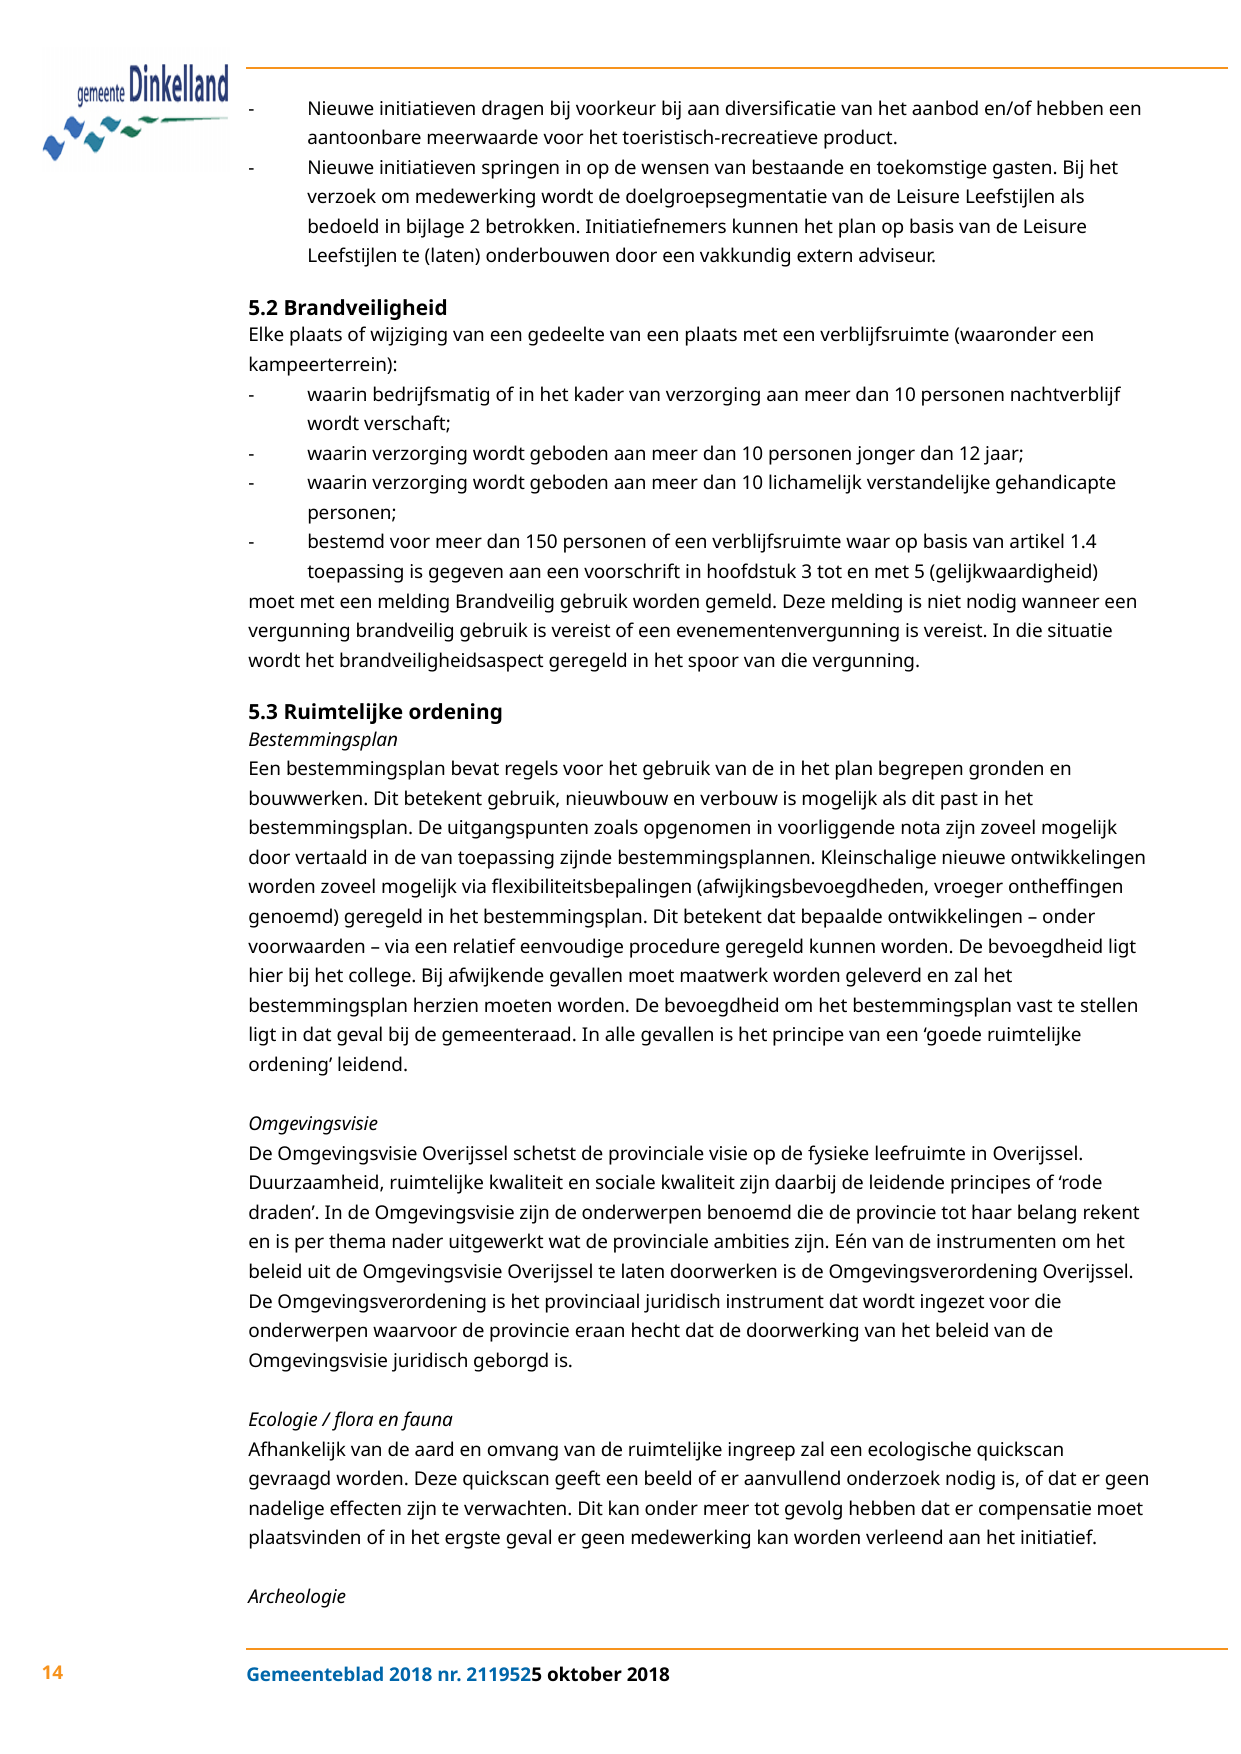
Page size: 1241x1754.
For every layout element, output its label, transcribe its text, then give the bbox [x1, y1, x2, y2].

text moet met een melding Brandveilig gebruik worden gemeld. Deze melding is niet nodig wanneer een vergunning brandveilig gebruik is vereist of een evenementenvergunning is vereist. In die situatie wordt het brandveiligheidsaspect geregeld in het spoor van die vergunning. [248, 588, 1152, 673]
list bestemd voor meer dan 150 personen of een verblijfsruimte waar op basis van artikel 1.4 toepassing is gegeven aan een voorschrift in hoofdstuk 3 tot en met 5 (gelijkwaardigheid) [248, 529, 1152, 584]
text De Omgevingsvisie Overijssel schetst de provinciale visie op de fysieke leefruimte in Overijssel. Duurzaamheid, ruimtelijke kwaliteit en sociale kwaliteit zijn daarbij de leidende principes of ‘rode draden’. In de Omgevingsvisie zijn de onderwerpen benoemd die de provincie tot haar belang rekent en is per thema nader uitgewerkt wat de provinciale ambities zijn. Eén van de instrumenten om het beleid uit de Omgevingsvisie Overijssel te laten doorwerken is de Omgevingsverordening Overijssel. De Omgevingsverordening is het provinciaal juridisch instrument dat wordt ingezet voor die onderwerpen waarvoor de provincie eraan hecht dat de doorwerking van het beleid van de Omgevingsvisie juridisch geborgd is. [248, 1140, 1152, 1373]
text Bestemmingsplan [248, 726, 1152, 752]
list waarin verzorging wordt geboden aan meer dan 10 personen jonger dan 12 jaar; [248, 440, 1152, 466]
text Afhankelijk van de aard en omvang van de ruimtelijke ingreep zal een ecologische quickscan gevraagd worden. Deze quickscan geeft een beeld of er aanvullend onderzoek nodig is, of dat er geen nadelige effecten zijn te verwachten. Dit kan onder meer tot gevolg hebben dat er compensatie moet plaatsvinden of in het ergste geval er geen medewerking kan worden verleend aan het initiatief. [248, 1436, 1152, 1550]
text Omgevingsvisie [248, 1110, 1152, 1136]
list waarin bedrijfsmatig of in het kader van verzorging aan meer dan 10 personen nachtverblijf wordt verschaft; [248, 381, 1152, 436]
text 5.3 Ruimtelijke ordening [248, 697, 1152, 726]
text Een bestemmingsplan bevat regels voor het gebruik van de in het plan begrepen gronden en bouwwerken. Dit betekent gebruik, nieuwbouw en verbouw is mogelijk als dit past in het bestemmingsplan. De uitgangspunten zoals opgenomen in voorliggende nota zijn zoveel mogelijk door vertaald in de van toepassing zijnde bestemmingsplannen. Kleinschalige nieuwe ontwikkelingen worden zoveel mogelijk via flexibiliteitsbepalingen (afwijkingsbevoegdheden, vroeger ontheffingen genoemd) geregeld in het bestemmingsplan. Dit betekent dat bepaalde ontwikkelingen – onder voorwaarden – via een relatief eenvoudige procedure geregeld kunnen worden. De bevoegdheid ligt hier bij het college. Bij afwijkende gevallen moet maatwerk worden geleverd en zal het bestemmingsplan herzien moeten worden. De bevoegdheid om het bestemmingsplan vast te stellen ligt in dat geval bij de gemeenteraad. In alle gevallen is het principe van een ‘goede ruimtelijke ordening’ leidend. [248, 755, 1152, 1077]
list waarin verzorging wordt geboden aan meer dan 10 lichamelijk verstandelijke gehandicapte personen; [248, 469, 1152, 525]
list Nieuwe initiatieven dragen bij voorkeur bij aan diversificatie van het aanbod en/of hebben een aantoonbare meerwaarde voor het toeristisch-recreatieve product. [248, 95, 1152, 150]
text Archeologie [248, 1584, 1152, 1609]
list Nieuwe initiatieven springen in op de wensen van bestaande en toekomstige gasten. Bij het verzoek om medewerking wordt de doelgroepsegmentatie van de Leisure Leefstijlen als bedoeld in bijlage 2 betrokken. Initiatiefnemers kunnen het plan op basis van de Leisure Leefstijlen te (laten) onderbouwen door een vakkundig extern adviseur. [248, 154, 1152, 268]
text 5.2 Brandveiligheid [248, 293, 1152, 322]
picture [41, 47, 231, 172]
text Ecologie / flora en fauna [248, 1406, 1152, 1432]
text Elke plaats of wijziging van een gedeelte van een plaats met een verblijfsruimte (waaronder een kampeerterrein): [248, 322, 1152, 377]
